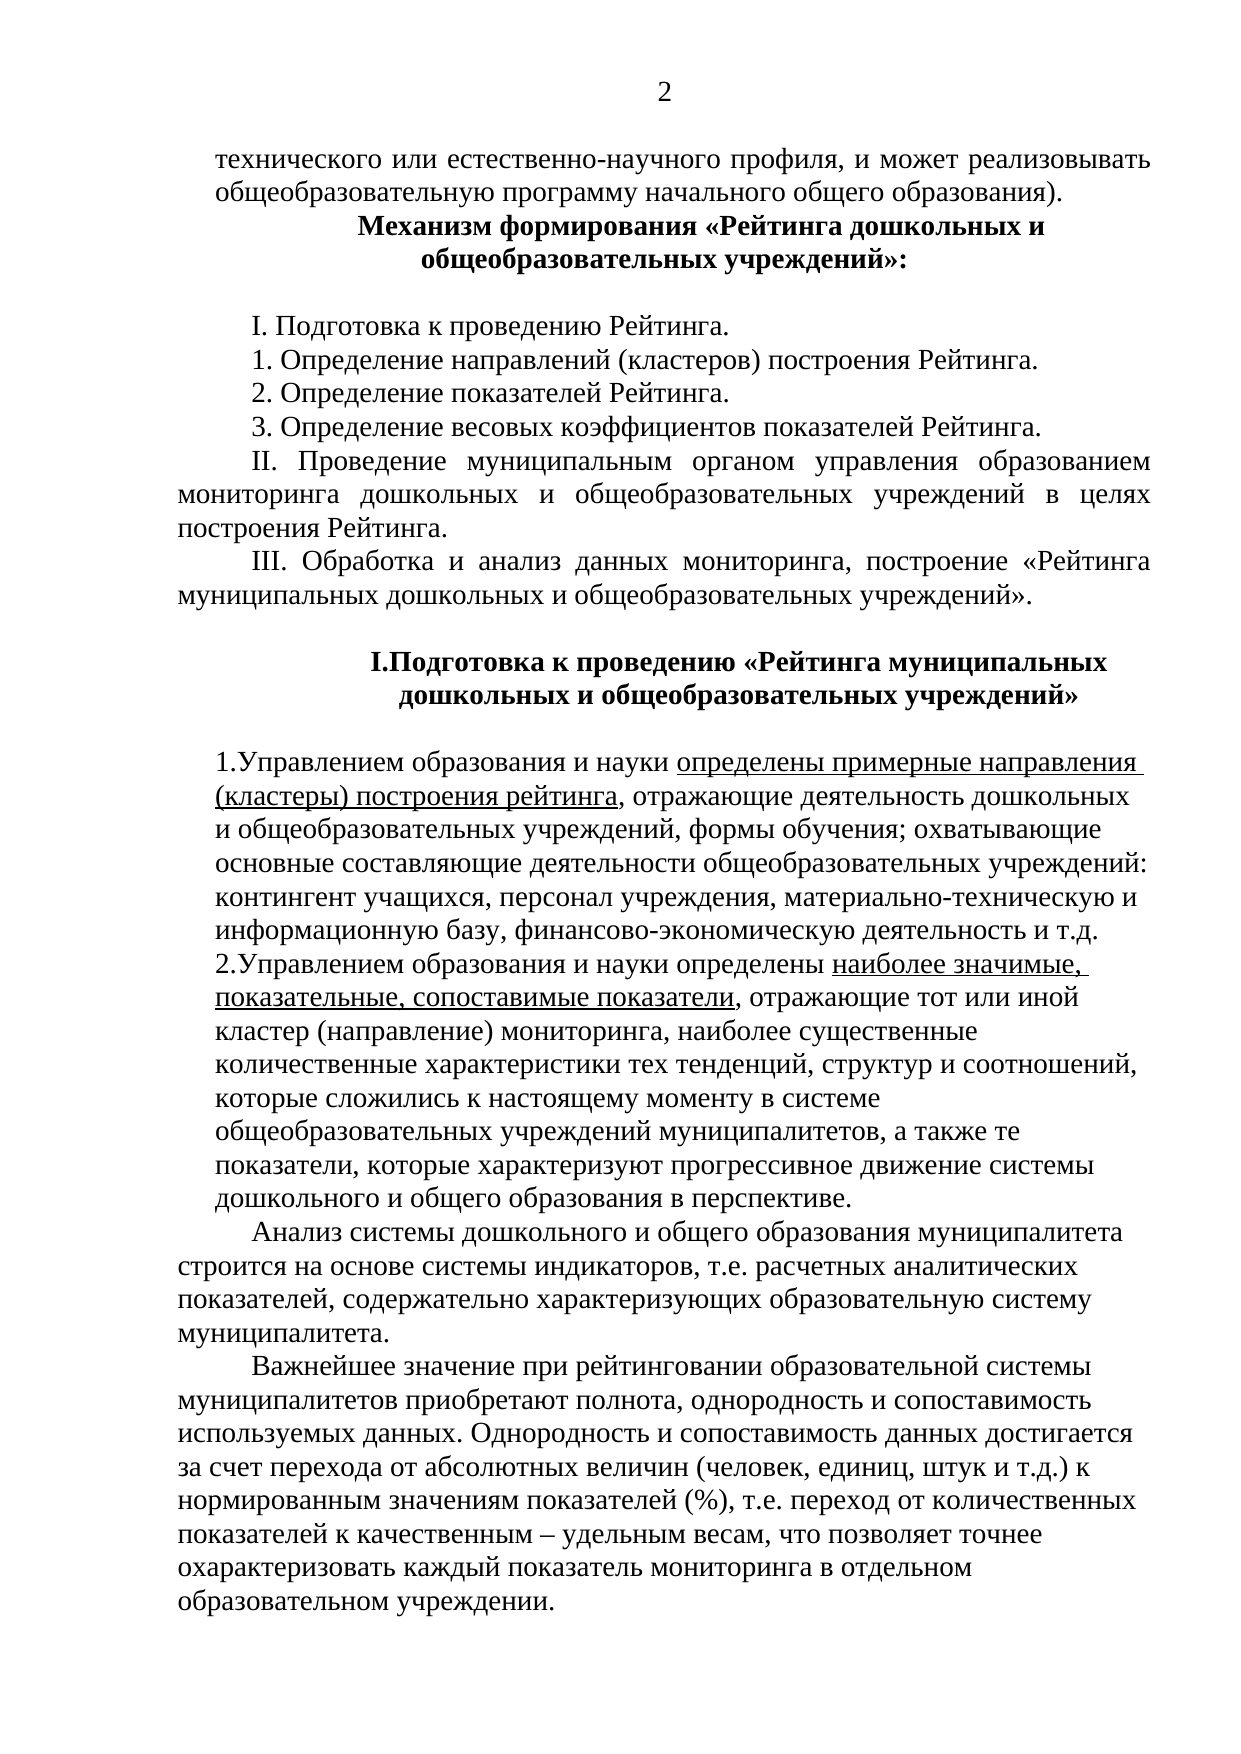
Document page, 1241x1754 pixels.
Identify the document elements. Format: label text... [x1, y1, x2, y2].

list Подготовка к проведению «Рейтинга муниципальных дошкольных и общеобразовательных учреждений» [177, 644, 1152, 711]
text III. Обработка и анализ данных мониторинга, построение «Рейтинга муниципальных дошкольных и общеобразовательных учреждений». [177, 543, 1152, 610]
list Управлением образования и науки определены наиболее значимые, показательные, сопоставимые показатели, отражающие тот или иной кластер (направление) мониторинга, наиболее существенные количественные характеристики тех тенденций, структур и соотношений, которые сложились к настоящему моменту в системе общеобразовательных учреждений муниципалитетов, а также те показатели, которые характеризуют прогрессивное движение системы дошкольного и общего образования в перспективе. [177, 946, 1152, 1214]
text 1. Определение направлений (кластеров) построения Рейтинга. [177, 342, 1152, 376]
list Управлением образования и науки определены примерные направления (кластеры) построения рейтинга, отражающие деятельность дошкольных и общеобразовательных учреждений, формы обучения; охватывающие основные составляющие деятельности общеобразовательных учреждений: контингент учащихся, персонал учреждения, материально-техническую и информационную базу, финансово-экономическую деятельность и т.д. [177, 744, 1152, 946]
text II. Проведение муниципальным органом управления образованием мониторинга дошкольных и общеобразовательных учреждений в целях построения Рейтинга. [177, 443, 1152, 543]
text Важнейшее значение при рейтинговании образовательной системы муниципалитетов приобретают полнота, однородность и сопоставимость используемых данных. Однородность и сопоставимость данных достигается за счет перехода от абсолютных величин (человек, единиц, штук и т.д.) к нормированным значениям показателей (%), т.е. переход от количественных показателей к качественным – удельным весам, что позволяет точнее охарактеризовать каждый показатель мониторинга в отдельном образовательном учреждении. [177, 1348, 1152, 1617]
text Анализ системы дошкольного и общего образования муниципалитета строится на основе системы индикаторов, т.е. расчетных аналитических показателей, содержательно характеризующих образовательную систему муниципалитета. [177, 1214, 1152, 1348]
text 2. Определение показателей Рейтинга. [177, 376, 1152, 409]
list технического или естественно-научного профиля, и может реализовывать общеобразовательную программу начального общего образования). [177, 141, 1152, 208]
text Механизм формирования «Рейтинга дошкольных и общеобразовательных учреждений»: [177, 208, 1152, 275]
text 3. Определение весовых коэффициентов показателей Рейтинга. [177, 409, 1152, 443]
text I. Подготовка к проведению Рейтинга. [177, 308, 1152, 342]
